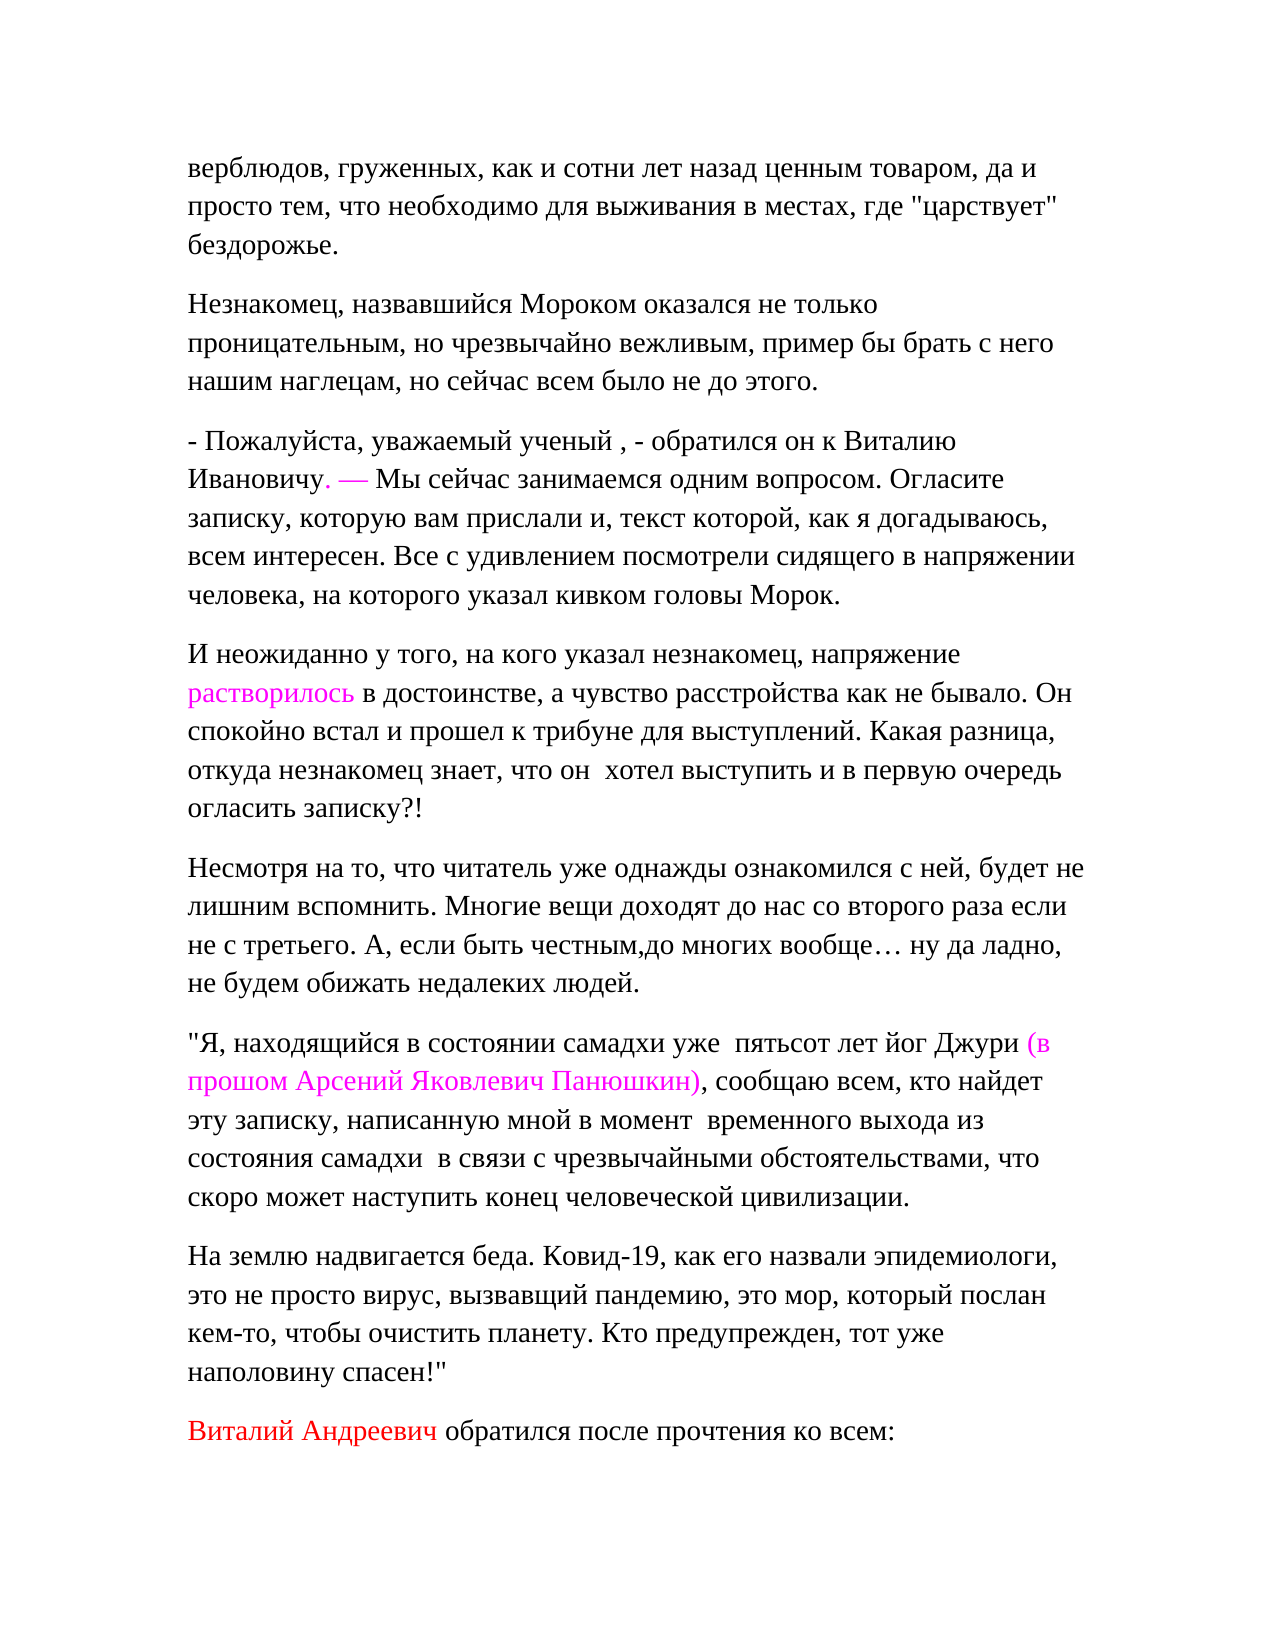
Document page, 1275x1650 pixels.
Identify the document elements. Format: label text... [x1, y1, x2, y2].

text Несмотря на то, что читатель уже однажды ознакомился с ней, будет не лишним вспомнить. Многие вещи доходят до нас со второго раза если не с третьего. А, если быть честным,до многих вообще… ну да ладно, не будем обижать недалеких людей. [187, 850, 1087, 999]
text И неожиданно у того, на кого указал незнакомец, напряжение растворилось в достоинстве, а чувство расстройства как не бывало. Он спокойно встал и прошел к трибуне для выступлений. Какая разница, откуда незнакомец знает, что он хотел выступить и в первую очередь огласить записку?! [187, 636, 1087, 824]
text На землю надвигается беда. Ковид-19, как его назвали эпидемиологи, это не просто вирус, вызвавщий пандемию, это мор, который послан кем-то, чтобы очистить планету. Кто предупрежден, тот уже наполовину спасен!" [187, 1238, 1087, 1388]
text Виталий Андреевич обратился после прочтения ко всем: [187, 1413, 1087, 1447]
text "Я, находящийся в состоянии самадхи уже пятьсот лет йог Джури (в прошом Арсений Яковлевич Панюшкин), сообщаю всем, кто найдет эту записку, написанную мной в момент временного выхода из состояния самадхи в связи с чрезвычайными обстоятельствами, что скоро может наступить конец человеческой цивилизации. [187, 1025, 1087, 1213]
text верблюдов, груженных, как и сотни лет назад ценным товаром, да и просто тем, что необходимо для выживания в местах, где "царствует" бездорожье. [187, 150, 1087, 261]
text Незнакомец, назвавшийся Мороком оказался не только проницательным, но чрезвычайно вежливым, пример бы брать с него нашим наглецам, но сейчас всем было не до этого. [187, 286, 1087, 397]
text - Пожалуйста, уважаемый ученый , - обратился он к Виталию Ивановичу. — Мы сейчас занимаемся одним вопросом. Огласите записку, которую вам прислали и, текст которой, как я догадываюсь, всем интересен. Все с удивлением посмотрели сидящего в напряжении человека, на которого указал кивком головы Морок. [187, 423, 1087, 611]
